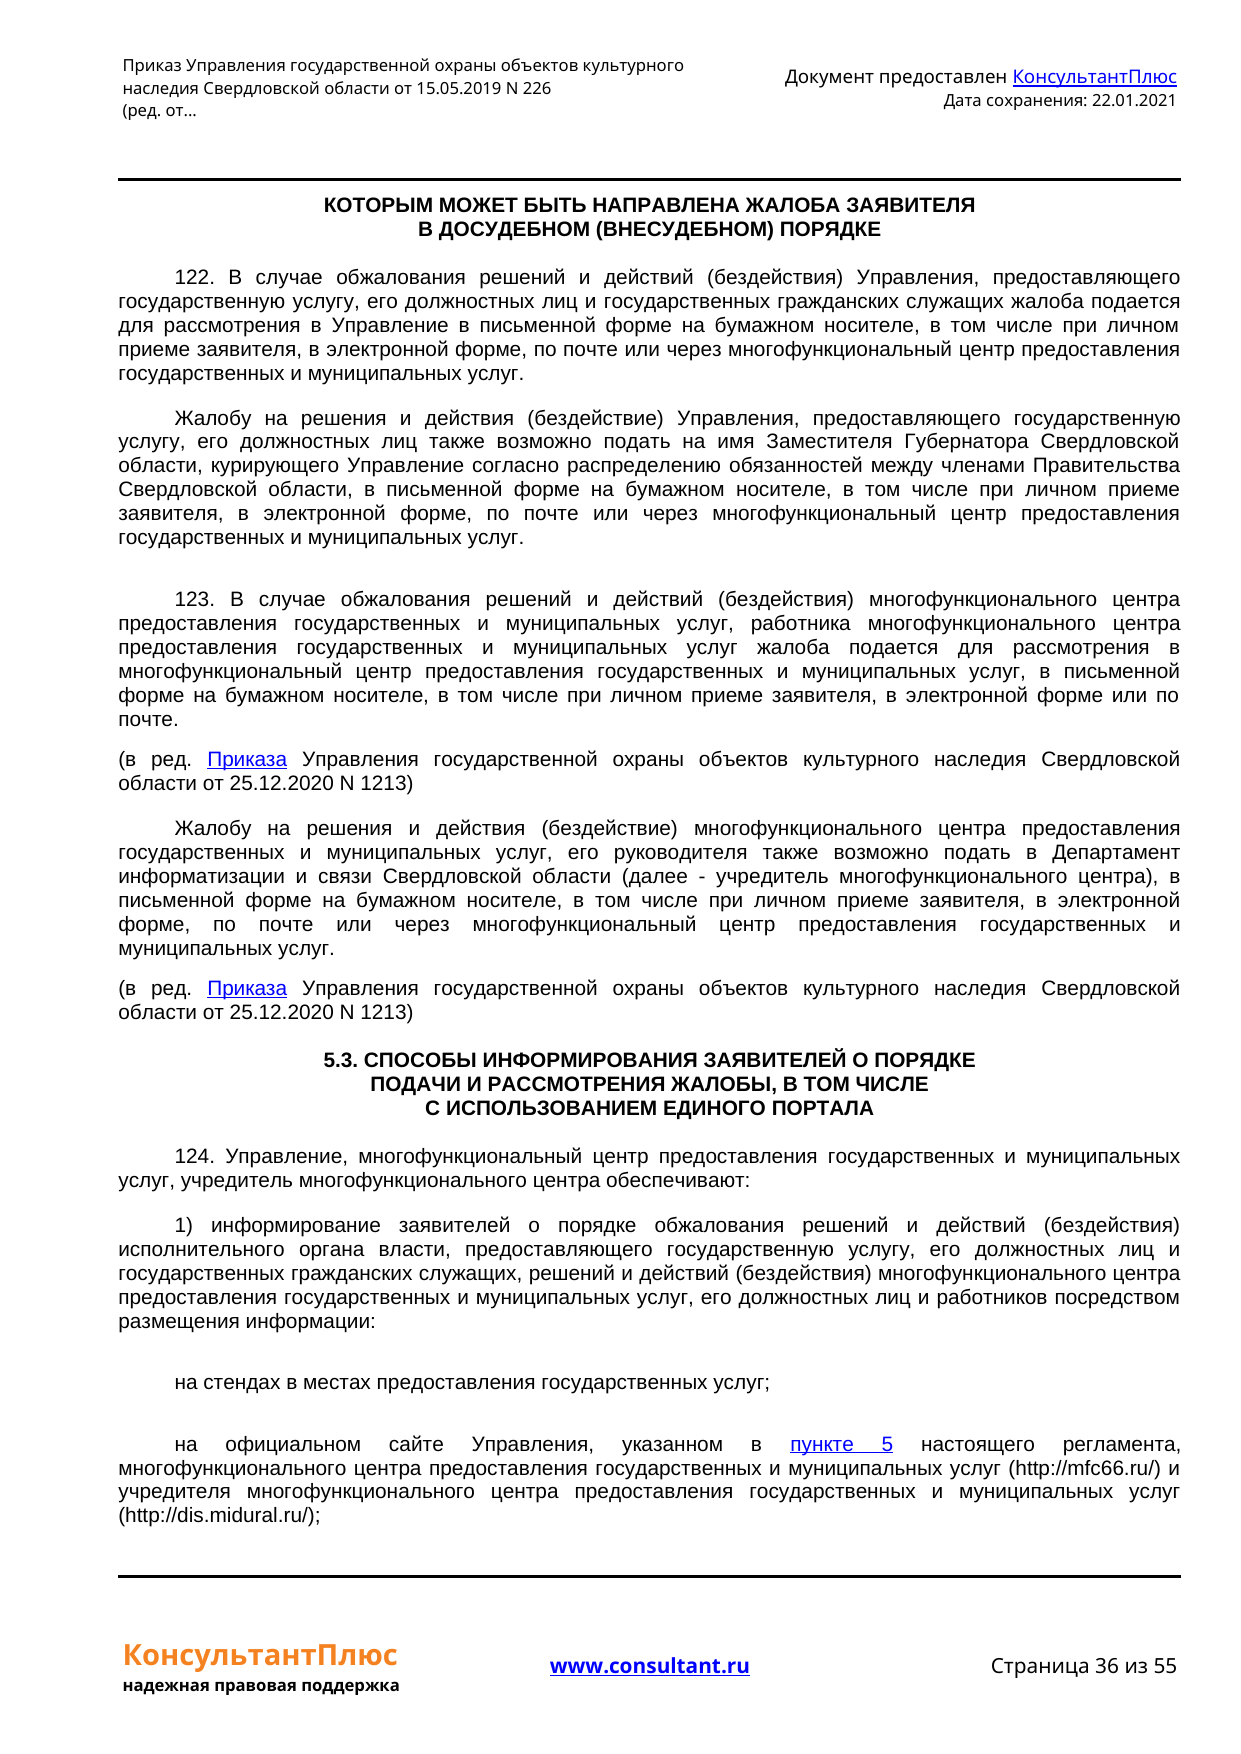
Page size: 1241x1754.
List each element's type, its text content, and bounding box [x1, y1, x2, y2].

text 124. Управление, многофункциональный центр предоставления государственных и муниципальных услуг, учредитель многофункционального центра обеспечивают: [118, 1144, 1181, 1192]
text Жалобу на решения и действия (бездействие) Управления, предоставляющего государственную услугу, его должностных лиц также возможно подать на имя Заместителя Губернатора Свердловской области, курирующего Управление согласно распределению обязанностей между членами Правительства Свердловской области, в письменной форме на бумажном носителе, в том числе при личном приеме заявителя, в электронной форме, по почте или через многофункциональный центр предоставления государственных и муниципальных услуг. [118, 405, 1181, 549]
text на стендах в местах предоставления государственных услуг; [118, 1370, 1181, 1394]
text 1) информирование заявителей о порядке обжалования решений и действий (бездействия) исполнительного органа власти, предоставляющего государственную услугу, его должностных лиц и государственных гражданских служащих, решений и действий (бездействия) многофункционального центра предоставления государственных и муниципальных услуг, его должностных лиц и работников посредством размещения информации: [118, 1213, 1181, 1332]
text Жалобу на решения и действия (бездействие) многофункционального центра предоставления государственных и муниципальных услуг, его руководителя также возможно подать в Департамент информатизации и связи Свердловской области (далее - учредитель многофункционального центра), в письменной форме на бумажном носителе, в том числе при личном приеме заявителя, в электронной форме, по почте или через многофункциональный центр предоставления государственных и муниципальных услуг. [118, 816, 1181, 959]
title ПОДАЧИ И РАССМОТРЕНИЯ ЖАЛОБЫ, В ТОМ ЧИСЛЕ [118, 1072, 1181, 1096]
title С ИСПОЛЬЗОВАНИЕМ ЕДИНОГО ПОРТАЛА [118, 1096, 1181, 1120]
text (в ред. Приказа Управления государственной охраны объектов культурного наследия Свердловской области от 25.12.2020 N 1213) [118, 976, 1181, 1024]
title 5.3. СПОСОБЫ ИНФОРМИРОВАНИЯ ЗАЯВИТЕЛЕЙ О ПОРЯДКЕ [118, 1048, 1181, 1072]
text 122. В случае обжалования решений и действий (бездействия) Управления, предоставляющего государственную услугу, его должностных лиц и государственных гражданских служащих жалоба подается для рассмотрения в Управление в письменной форме на бумажном носителе, в том числе при личном приеме заявителя, в электронной форме, по почте или через многофункциональный центр предоставления государственных и муниципальных услуг. [118, 265, 1181, 384]
title КОТОРЫМ МОЖЕТ БЫТЬ НАПРАВЛЕНА ЖАЛОБА ЗАЯВИТЕЛЯ [118, 193, 1181, 217]
text на официальном сайте Управления, указанном в пункте 5 настоящего регламента, многофункционального центра предоставления государственных и муниципальных услуг (http://mfc66.ru/) и учредителя многофункционального центра предоставления государственных и муниципальных услуг (http://dis.midural.ru/); [118, 1431, 1181, 1527]
text 123. В случае обжалования решений и действий (бездействия) многофункционального центра предоставления государственных и муниципальных услуг, работника многофункционального центра предоставления государственных и муниципальных услуг жалоба подается для рассмотрения в многофункциональный центр предоставления государственных и муниципальных услуг, в письменной форме на бумажном носителе, в том числе при личном приеме заявителя, в электронной форме или по почте. [118, 587, 1181, 730]
text (в ред. Приказа Управления государственной охраны объектов культурного наследия Свердловской области от 25.12.2020 N 1213) [118, 747, 1181, 795]
title В ДОСУДЕБНОМ (ВНЕСУДЕБНОМ) ПОРЯДКЕ [118, 217, 1181, 241]
